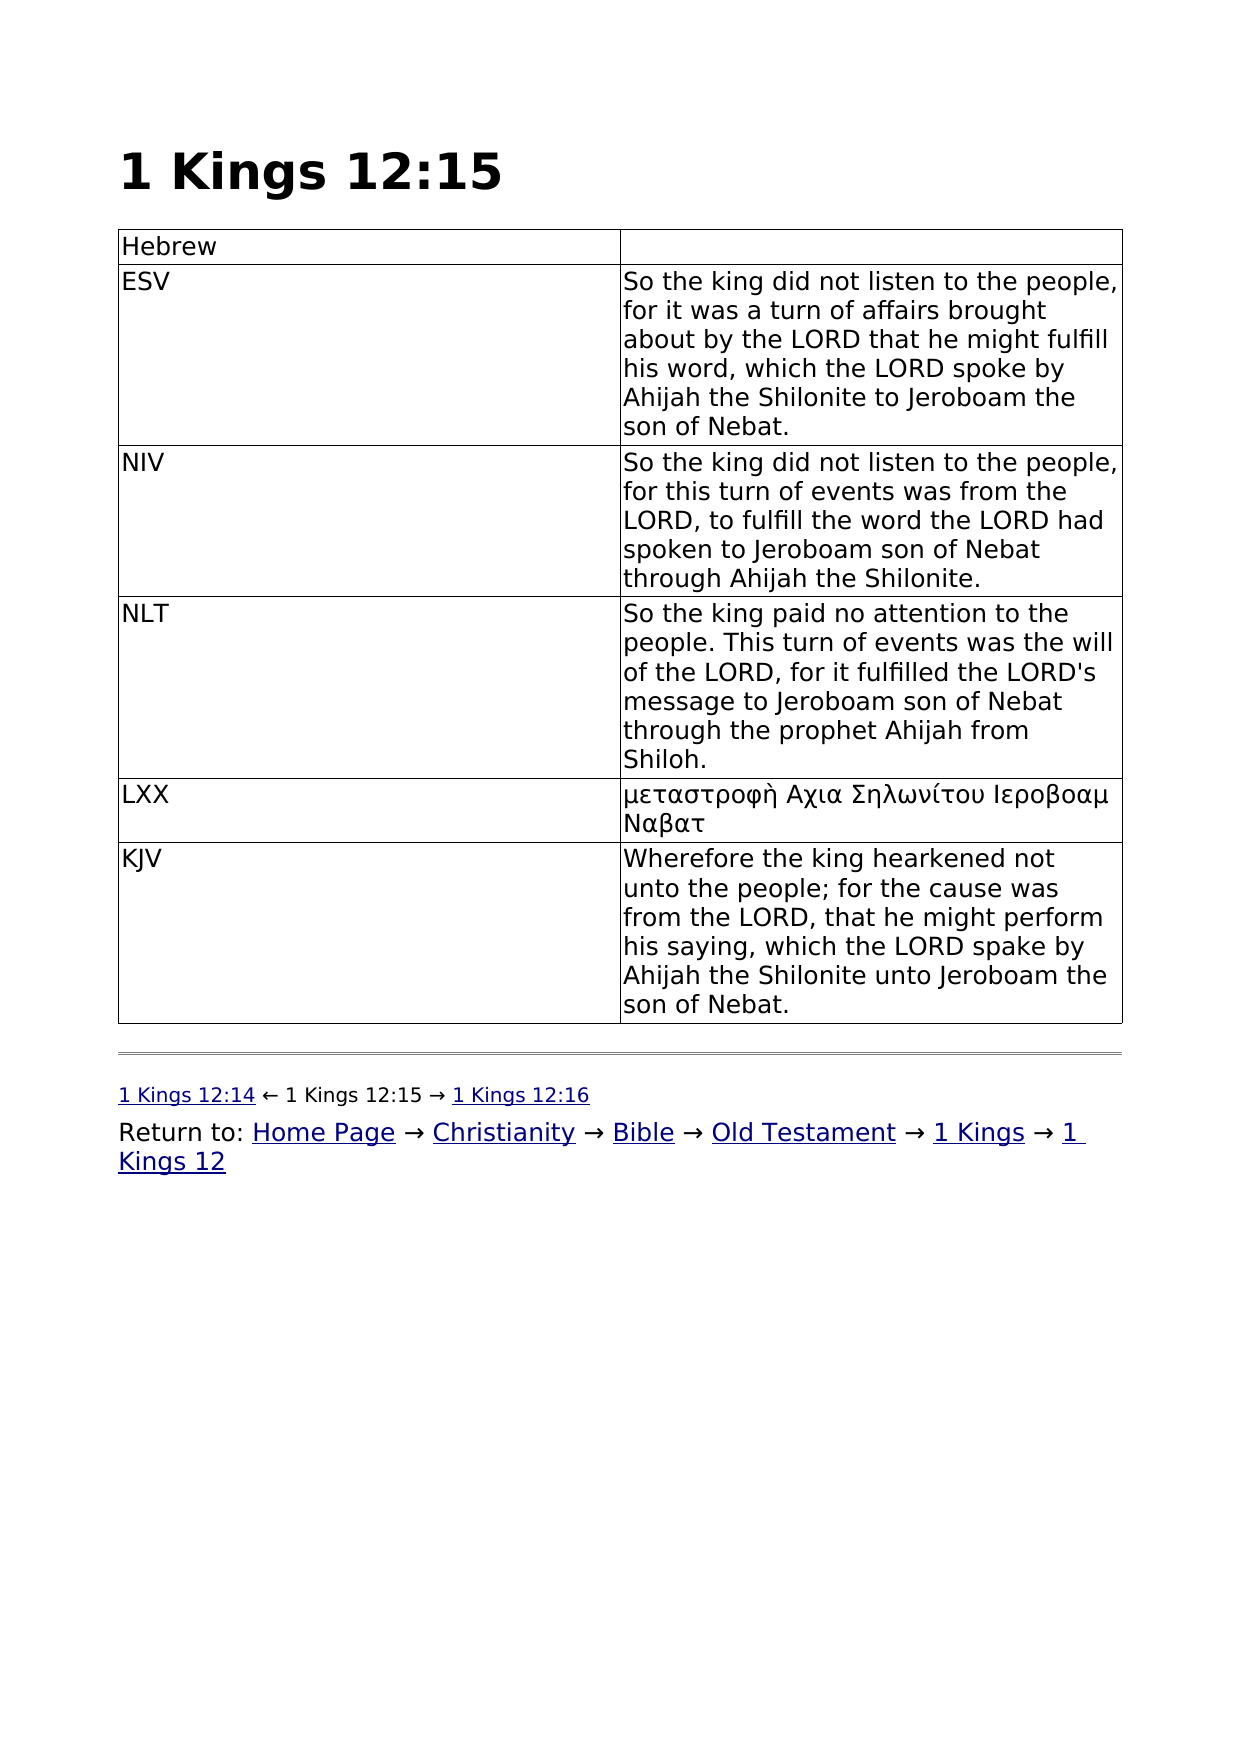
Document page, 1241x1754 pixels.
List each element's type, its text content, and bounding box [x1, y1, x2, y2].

table_cell So the king did not listen to the people, for this turn of events was from the LORD, to fulfill the word the LORD had spoken to Jeroboam son of Nebat through Ahijah the Shilonite. [621, 446, 1122, 596]
table_cell LXX [119, 779, 620, 842]
subtitle 1 Kings 12:15 [118, 143, 1122, 201]
table_header Hebrew [119, 230, 620, 264]
table_cell NIV [119, 446, 620, 596]
table_cell NLT [119, 597, 620, 777]
table_cell μεταστροφὴ Αχια Σηλωνίτου Ιεροβοαμ Ναβατ [621, 779, 1122, 842]
table_header [621, 230, 1122, 264]
table_cell So the king did not listen to the people, for it was a turn of affairs brought about by the LORD that he might fulfill his word, which the LORD spoke by Ahijah the Shilonite to Jeroboam the son of Nebat. [621, 265, 1122, 445]
text Return to: Home Page → Christianity → Bible → Old Testament → 1 Kings → 1 Kings 12 [118, 1118, 1122, 1176]
table_cell KJV [119, 843, 620, 1023]
table_cell Wherefore the king hearkened not unto the people; for the cause was from the LORD, that he might perform his saying, which the LORD spake by Ahijah the Shilonite unto Jeroboam the son of Nebat. [621, 843, 1122, 1023]
text 1 Kings 12:14 ← 1 Kings 12:15 → 1 Kings 12:16 [118, 1084, 1122, 1118]
table_cell ESV [119, 265, 620, 445]
table_cell So the king paid no attention to the people. This turn of events was the will of the LORD, for it fulfilled the LORD's message to Jeroboam son of Nebat through the prophet Ahijah from Shiloh. [621, 597, 1122, 777]
